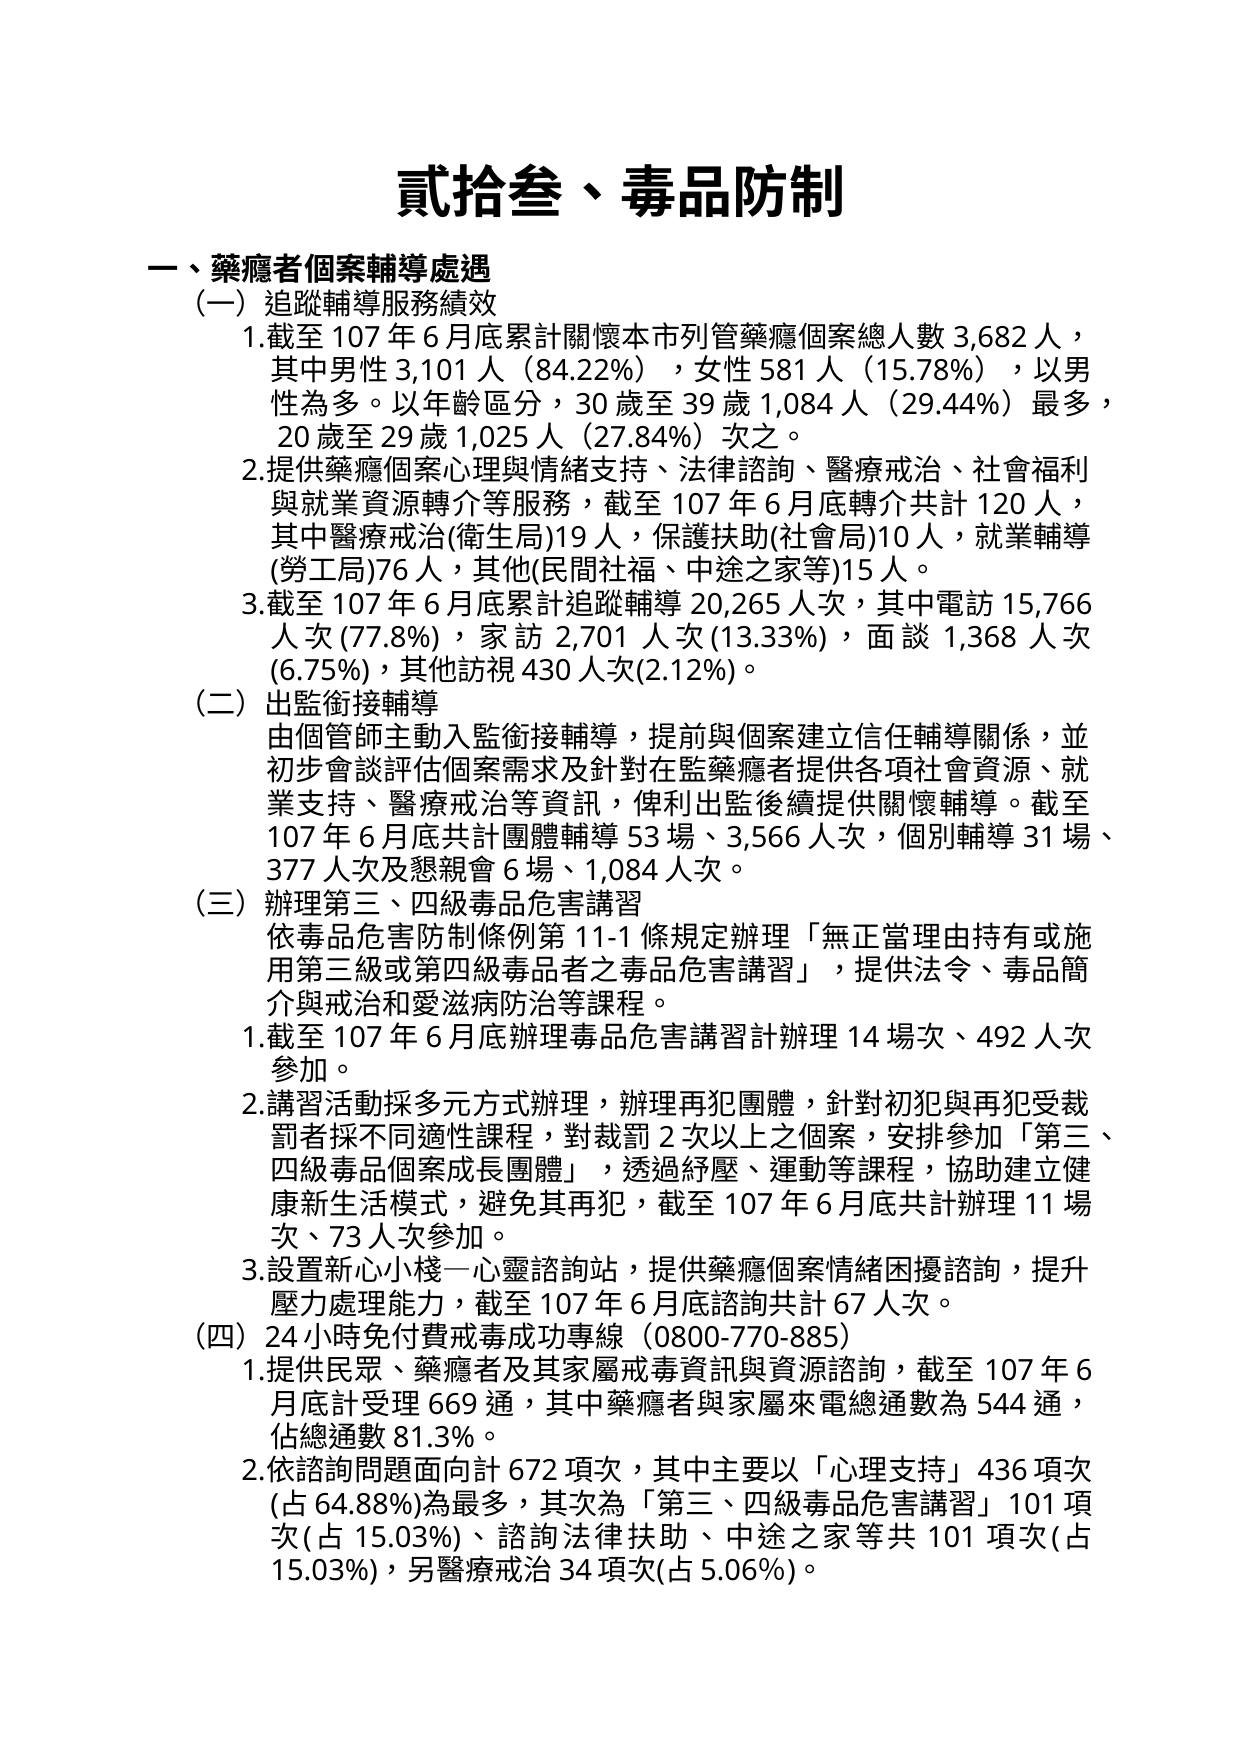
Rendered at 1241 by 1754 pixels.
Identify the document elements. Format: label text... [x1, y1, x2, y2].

text （一）追蹤輔導服務績效 [177, 287, 1092, 321]
text 依毒品危害防制條例第11-1條規定辦理「無正當理由持有或施用第三級或第四級毒品者之毒品危害講習」，提供法令、毒品簡介與戒治和愛滋病防治等課程。 [266, 921, 1092, 1021]
text 貳拾叁、毒品防制 [148, 148, 1092, 229]
list 2.依諮詢問題面向計672項次，其中主要以「心理支持」436項次(占64.88%)為最多，其次為「第三、四級毒品危害講習」101項次(占15.03%)、諮詢法律扶助、中途之家等共101項次(占15.03%)，另醫療戒治34項次(占5.06％)。 [241, 1454, 1092, 1587]
text 一、藥癮者個案輔導處遇 [148, 254, 1092, 287]
list 3.截至107年6月底累計追蹤輔導20,265人次，其中電訪15,766人次(77.8%)，家訪2,701人次(13.33%)，面談1,368人次(6.75%)，其他訪視430人次(2.12%)。 [241, 587, 1092, 687]
list 1.提供民眾、藥癮者及其家屬戒毒資訊與資源諮詢，截至107年6月底計受理669通，其中藥癮者與家屬來電總通數為544通，佔總通數81.3%。 [241, 1354, 1092, 1454]
text 由個管師主動入監銜接輔導，提前與個案建立信任輔導關係，並初步會談評估個案需求及針對在監藥癮者提供各項社會資源、就業支持、醫療戒治等資訊，俾利出監後續提供關懷輔導。截至107年6月底共計團體輔導53場、3,566人次，個別輔導31場、377人次及懇親會6場、1,084人次。 [266, 721, 1092, 887]
list 3.設置新心小棧—心靈諮詢站，提供藥癮個案情緒困擾諮詢，提升壓力處理能力，截至107年6月底諮詢共計67人次。 [241, 1254, 1092, 1321]
list 2.提供藥癮個案心理與情緒支持、法律諮詢、醫療戒治、社會福利與就業資源轉介等服務，截至107年6月底轉介共計120人，其中醫療戒治(衛生局)19人，保護扶助(社會局)10人，就業輔導(勞工局)76人，其他(民間社福、中途之家等)15人。 [241, 454, 1092, 587]
text （二）出監銜接輔導 [177, 687, 1092, 721]
text （三）辦理第三、四級毒品危害講習 [177, 887, 1092, 921]
list 2.講習活動採多元方式辦理，辦理再犯團體，針對初犯與再犯受裁罰者採不同適性課程，對裁罰2次以上之個案，安排參加「第三、四級毒品個案成長團體」，透過紓壓、運動等課程，協助建立健康新生活模式，避免其再犯，截至107年6月底共計辦理11場次、73人次參加。 [241, 1087, 1092, 1254]
list 1.截至107年6月底累計關懷本市列管藥癮個案總人數3,682人，其中男性3,101人（84.22%），女性581人（15.78%），以男性為多。以年齡區分，30歲至39歲1,084人（29.44%）最多， 20歲至29歲1,025人（27.84%）次之。 [241, 321, 1092, 454]
text （四）24小時免付費戒毒成功專線（0800-770-885） [177, 1321, 1092, 1354]
list 1.截至107年6月底辦理毒品危害講習計辦理14場次、492人次參加。 [241, 1021, 1092, 1087]
